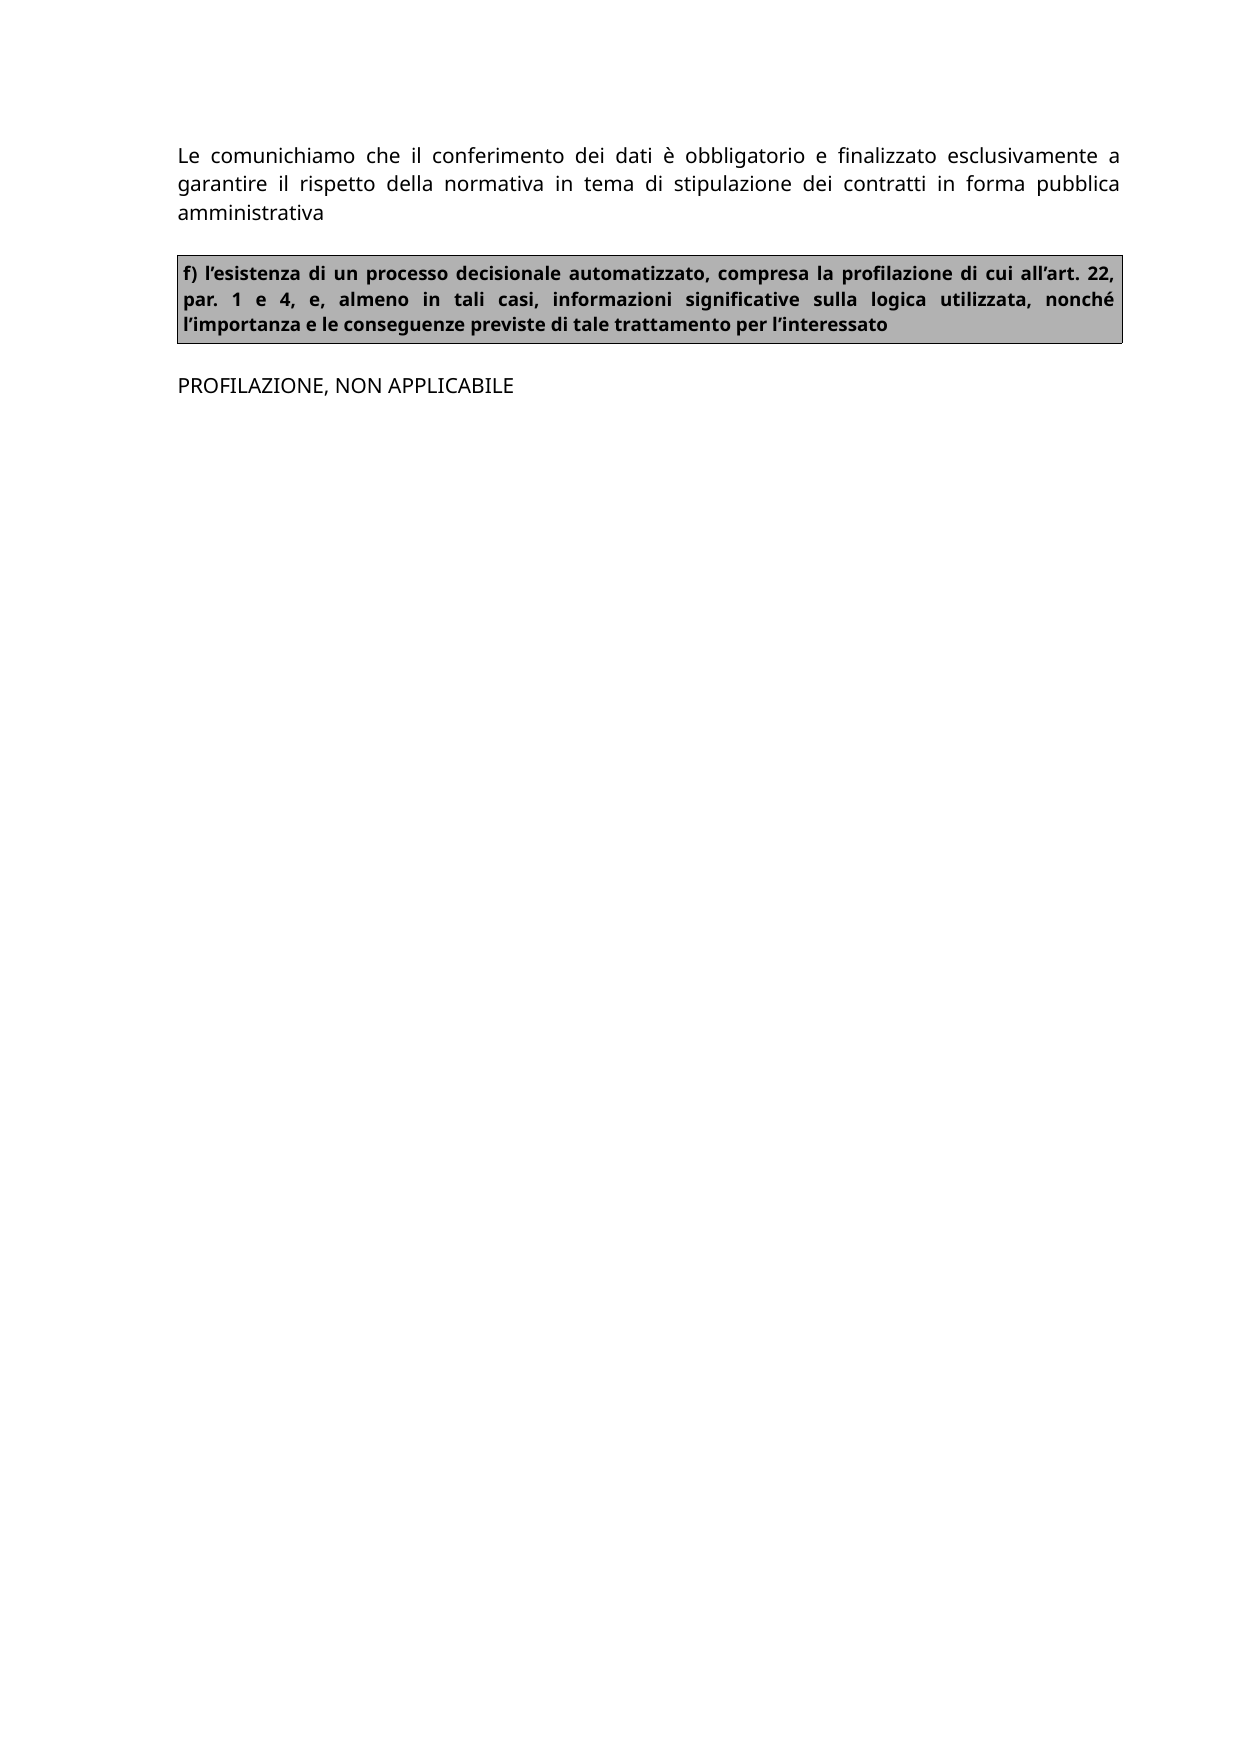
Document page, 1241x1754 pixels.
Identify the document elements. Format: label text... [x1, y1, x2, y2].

table_header f) l’esistenza di un processo decisionale automatizzato, compresa la profilazione di cui all’art. 22, par. 1 e 4, e, almeno in tali casi, informazioni significative sulla logica utilizzata, nonché l’importanza e le conseguenze previste di tale trattamento per l’interessato [178, 256, 1122, 343]
text Le comunichiamo che il conferimento dei dati è obbligatorio e finalizzato esclusivamente a garantire il rispetto della normativa in tema di stipulazione dei contratti in forma pubblica amministrativa [177, 141, 1122, 226]
text PROFILAZIONE, NON APPLICABILE [177, 371, 1122, 400]
